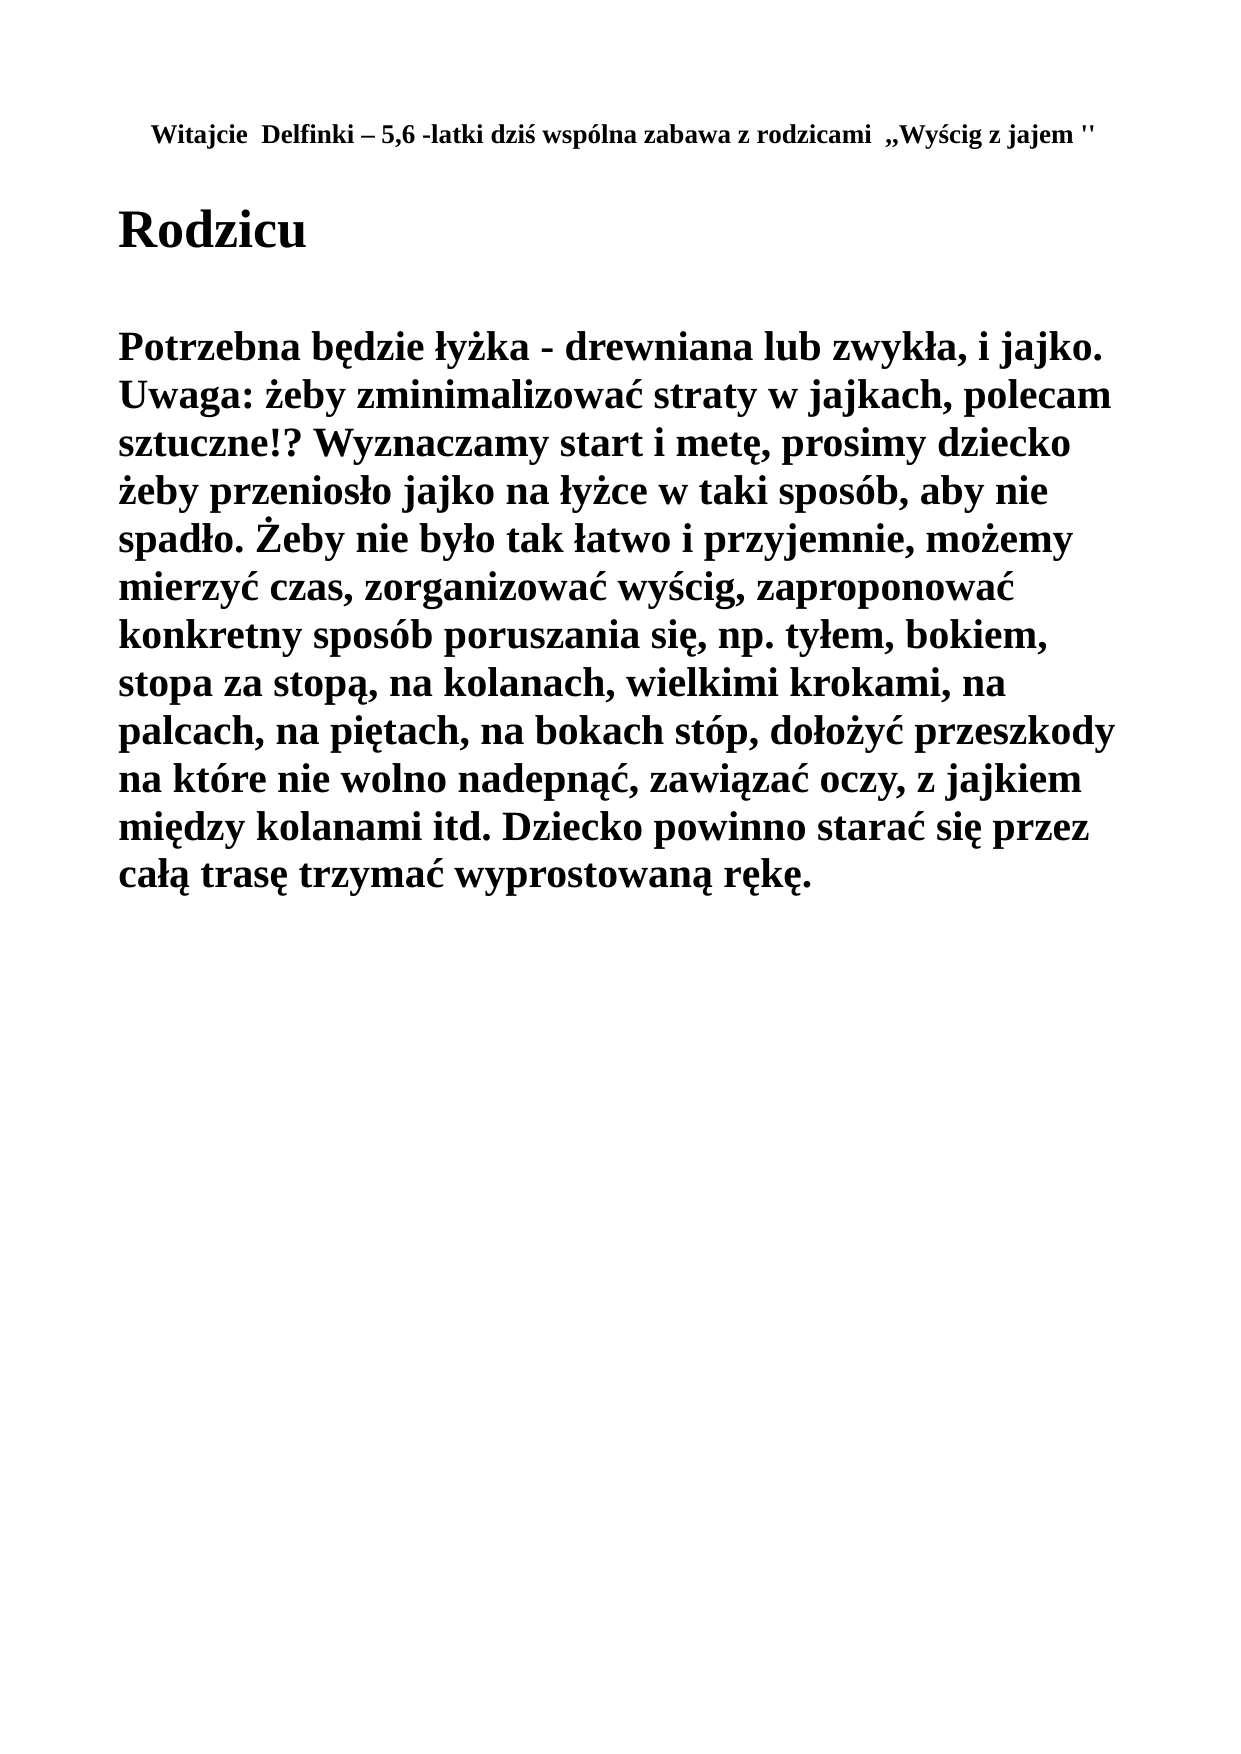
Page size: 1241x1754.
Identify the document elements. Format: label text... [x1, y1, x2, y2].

text Witajcie Delfinki – 5,6 -latki dziś wspólna zabawa z rodzicami ,,Wyścig z jajem '' Rodzicu [118, 118, 1122, 259]
text Potrzebna będzie łyżka - drewniana lub zwykła, i jajko. Uwaga: żeby zminimalizować straty w jajkach, polecam sztuczne!? Wyznaczamy start i metę, prosimy dziecko żeby przeniosło jajko na łyżce w taki sposób, aby nie spadło. Żeby nie było tak łatwo i przyjemnie, możemy mierzyć czas, zorganizować wyścig, zaproponować konkretny sposób poruszania się, np. tyłem, bokiem, stopa za stopą, na kolanach, wielkimi krokami, na palcach, na piętach, na bokach stóp, dołożyć przeszkody na które nie wolno nadepnąć, zawiązać oczy, z jajkiem między kolanami itd. Dziecko powinno starać się przez całą trasę trzymać wyprostowaną rękę. [118, 322, 1122, 945]
